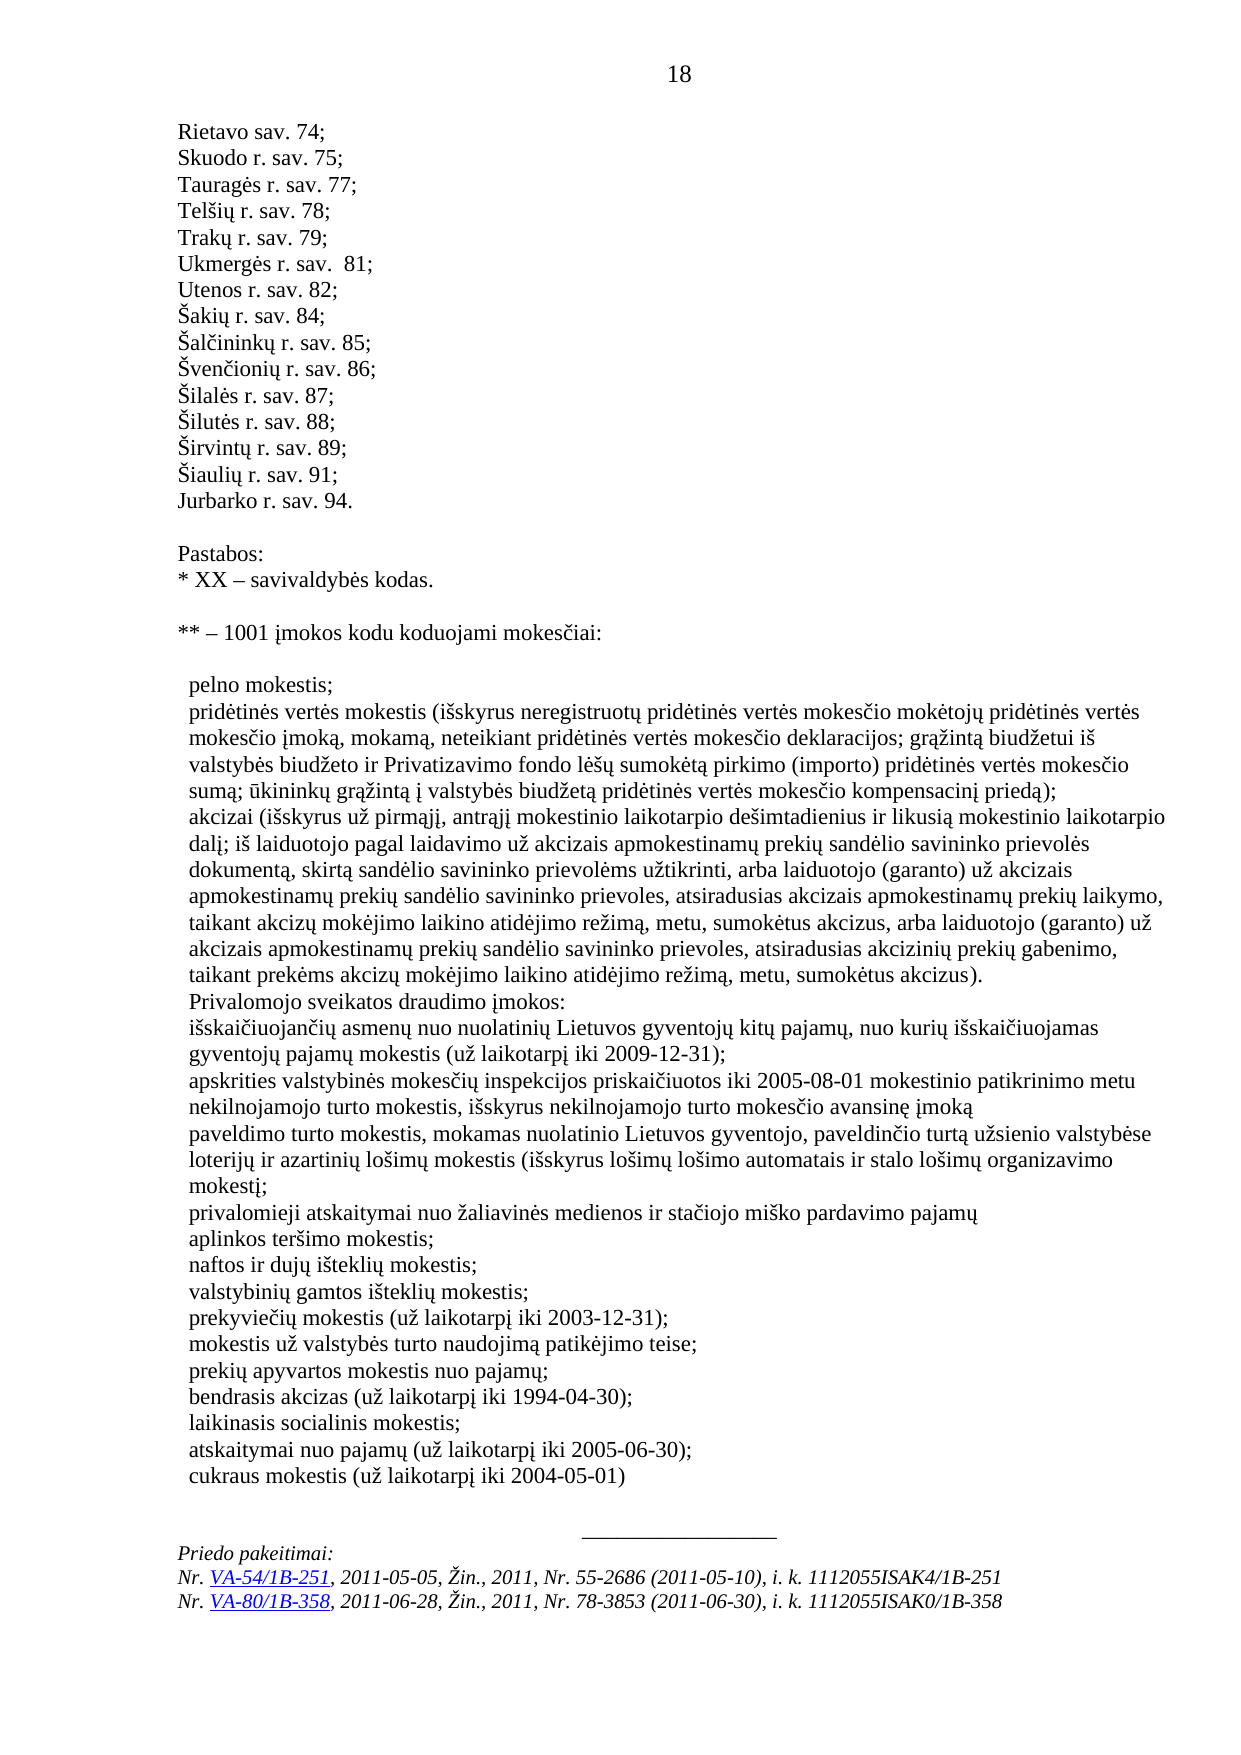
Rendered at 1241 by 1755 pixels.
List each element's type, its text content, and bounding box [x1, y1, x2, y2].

text Skuodo r. sav. 75; [177, 144, 1181, 171]
table_header pelno mokestis; [177, 672, 1181, 698]
text ** – 1001 įmokos kodu koduojami mokesčiai: [177, 619, 1181, 645]
table_cell mokestis už valstybės turto naudojimą patikėjimo teise; [177, 1330, 1181, 1357]
text Šilalės r. sav. 87; [177, 382, 1181, 408]
table_cell paveldimo turto mokestis, mokamas nuolatinio Lietuvos gyventojo, paveldinčio turtą užsienio valstybėse [177, 1120, 1181, 1146]
text Švenčionių r. sav. 86; [177, 355, 1181, 382]
table_cell nekilnojamojo turto mokestis, išskyrus nekilnojamojo turto mokesčio avansinę įmoką [177, 1093, 1181, 1119]
table_cell atskaitymai nuo pajamų (už laikotarpį iki 2005-06-30); [177, 1436, 1181, 1462]
table_cell apskrities valstybinės mokesčių inspekcijos priskaičiuotos iki 2005-08-01 mokestinio patikrinimo metu [177, 1067, 1181, 1093]
text Nr. VA-54/1B-251, 2011-05-05, Žin., 2011, Nr. 55-2686 (2011-05-10), i. k. 1112055ISAK4/1B-251 [177, 1565, 1181, 1589]
text Širvintų r. sav. 89; [177, 434, 1181, 461]
table_cell prekių apyvartos mokestis nuo pajamų; [177, 1357, 1181, 1383]
table_cell laikinasis socialinis mokestis; [177, 1410, 1181, 1436]
text Tauragės r. sav. 77; [177, 171, 1181, 197]
text Utenos r. sav. 82; [177, 276, 1181, 303]
table_cell Privalomojo sveikatos draudimo įmokos: [177, 988, 1181, 1014]
text Telšių r. sav. 78; [177, 197, 1181, 223]
text Priedo pakeitimai: [177, 1541, 1181, 1565]
table_cell bendrasis akcizas (už laikotarpį iki 1994-04-30); [177, 1383, 1181, 1409]
table_cell prekyviečių mokestis (už laikotarpį iki 2003-12-31); [177, 1304, 1181, 1330]
text _________________ [177, 1515, 1181, 1541]
table_cell aplinkos teršimo mokestis; [177, 1225, 1181, 1251]
text Šalčininkų r. sav. 85; [177, 329, 1181, 355]
table_cell akcizai (išskyrus už pirmąjį, antrąjį mokestinio laikotarpio dešimtadienius ir likusią mokestinio laikotarpio dalį; iš laiduotojo pagal laidavimo už akcizais apmokestinamų prekių sandėlio savininko prievolės dokumentą, skirtą sandėlio savininko prievolėms užtikrinti, arba laiduotojo (garanto) už akcizais apmokestinamų prekių sandėlio savininko prievoles, atsiradusias akcizais apmokestinamų prekių laikymo, taikant akcizų mokėjimo laikino atidėjimo režimą, metu, sumokėtus akcizus, arba laiduotojo (garanto) už akcizais apmokestinamų prekių sandėlio savininko prievoles, atsiradusias akcizinių prekių gabenimo, taikant prekėms akcizų mokėjimo laikino atidėjimo režimą, metu, sumokėtus akcizus). [177, 803, 1181, 988]
table_cell pridėtinės vertės mokestis (išskyrus neregistruotų pridėtinės vertės mokesčio mokėtojų pridėtinės vertės mokesčio įmoką, mokamą, neteikiant pridėtinės vertės mokesčio deklaracijos; grąžintą biudžetui iš valstybės biudžeto ir Privatizavimo fondo lėšų sumokėtą pirkimo (importo) pridėtinės vertės mokesčio sumą; ūkininkų grąžintą į valstybės biudžetą pridėtinės vertės mokesčio kompensacinį priedą); [177, 698, 1181, 803]
text Jurbarko r. sav. 94. [177, 487, 1181, 513]
text Šakių r. sav. 84; [177, 303, 1181, 329]
table_cell išskaičiuojančių asmenų nuo nuolatinių Lietuvos gyventojų kitų pajamų, nuo kurių išskaičiuojamas gyventojų pajamų mokestis (už laikotarpį iki 2009-12-31); [177, 1014, 1181, 1067]
text Ukmergės r. sav. 81; [177, 250, 1181, 276]
text Trakų r. sav. 79; [177, 223, 1181, 250]
table_cell loterijų ir azartinių lošimų mokestis (išskyrus lošimų lošimo automatais ir stalo lošimų organizavimo mokestį; [177, 1146, 1181, 1199]
text Nr. VA-80/1B-358, 2011-06-28, Žin., 2011, Nr. 78-3853 (2011-06-30), i. k. 1112055ISAK0/1B-358 [177, 1589, 1181, 1613]
text Rietavo sav. 74; [177, 118, 1181, 144]
table_cell privalomieji atskaitymai nuo žaliavinės medienos ir stačiojo miško pardavimo pajamų [177, 1199, 1181, 1225]
text * XX – savivaldybės kodas. [177, 566, 1181, 592]
table_cell cukraus mokestis (už laikotarpį iki 2004-05-01) [177, 1462, 1181, 1488]
text Šilutės r. sav. 88; [177, 408, 1181, 434]
table_cell naftos ir dujų išteklių mokestis; [177, 1251, 1181, 1278]
text Šiaulių r. sav. 91; [177, 461, 1181, 487]
table_cell valstybinių gamtos išteklių mokestis; [177, 1278, 1181, 1304]
text Pastabos: [177, 540, 1181, 566]
